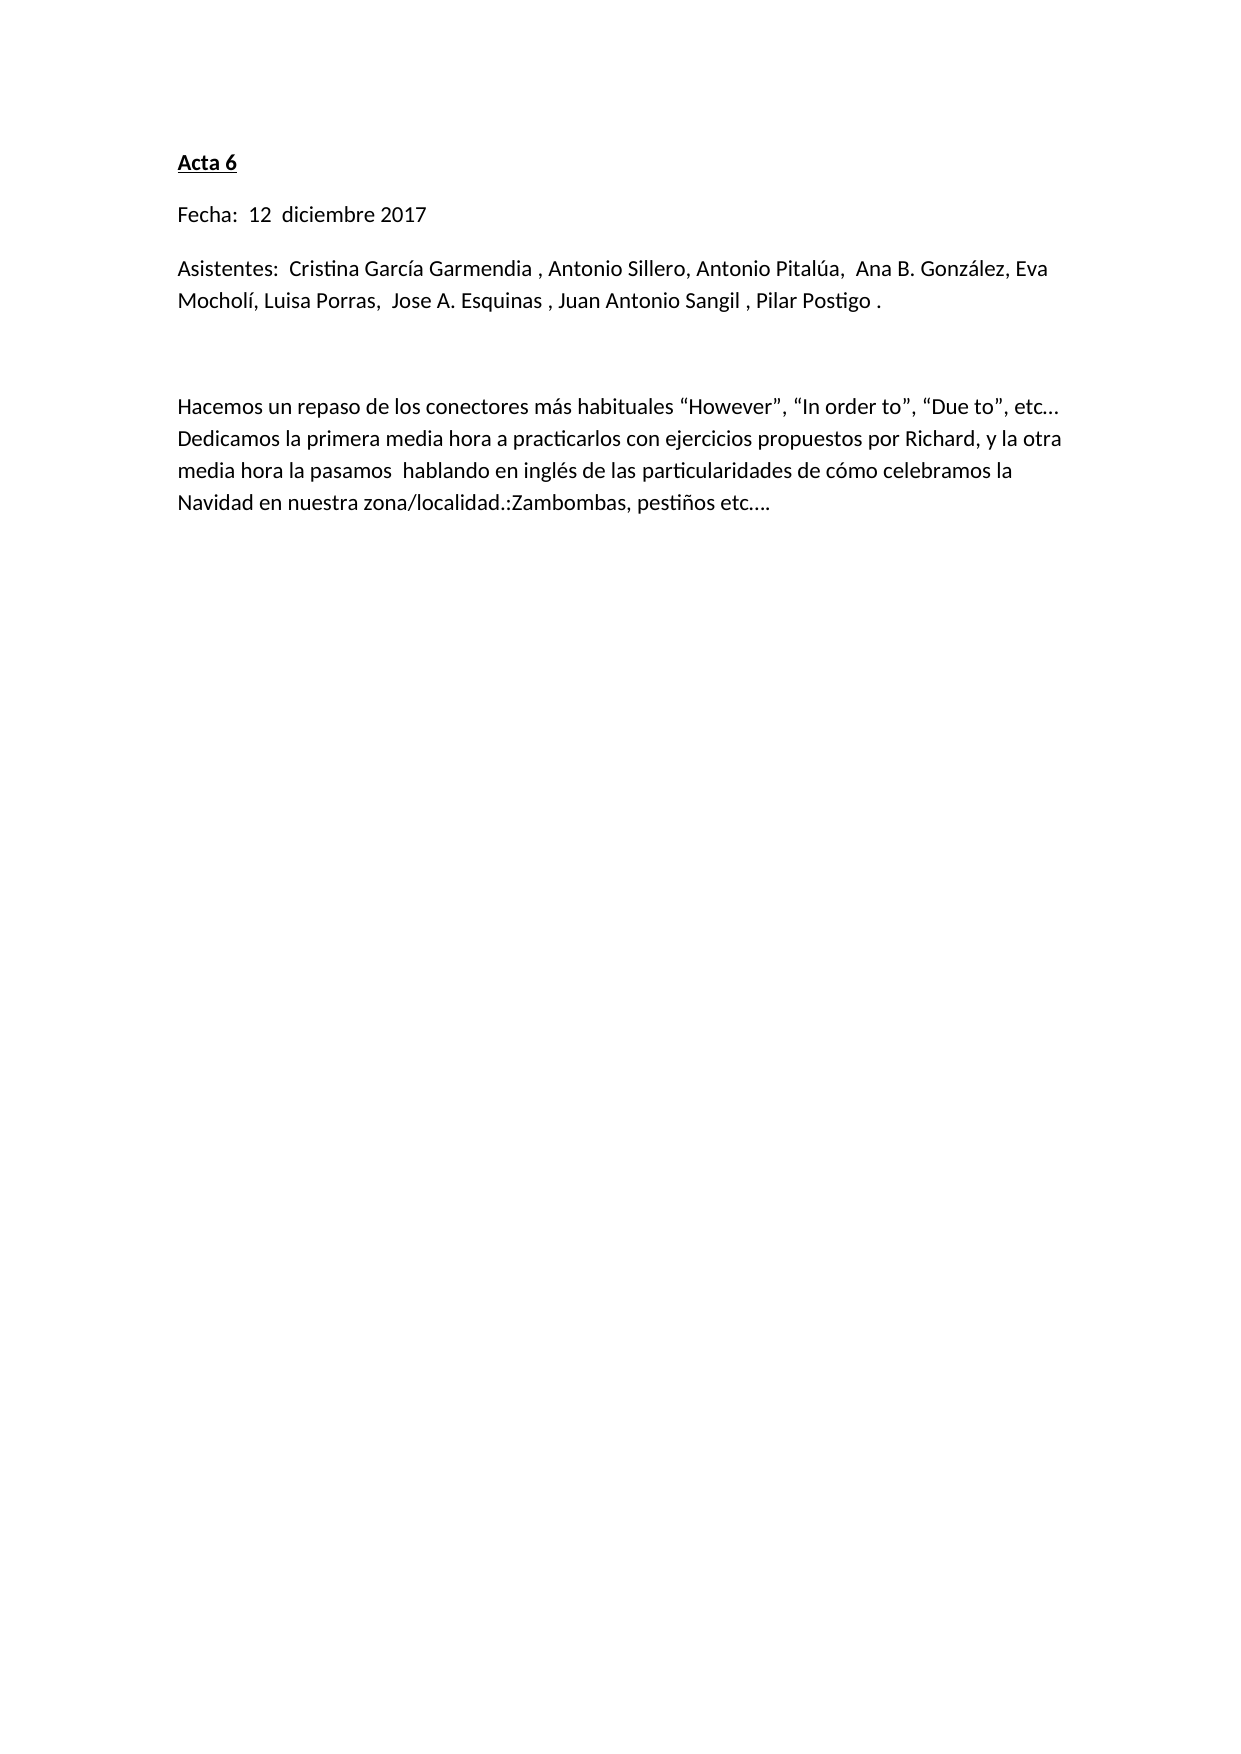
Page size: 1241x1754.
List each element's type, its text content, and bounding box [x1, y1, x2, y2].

text Fecha: 12 diciembre 2017 [177, 201, 1063, 229]
text Hacemos un repaso de los conectores más habituales “However”, “In order to”, “Due to”, etc…Dedicamos la primera media hora a practicarlos con ejercicios propuestos por Richard, y la otra media hora la pasamos hablando en inglés de las particularidades de cómo celebramos la Navidad en nuestra zona/localidad.:Zambombas, pestiños etc…. [177, 392, 1063, 516]
text Asistentes: Cristina García Garmendia , Antonio Sillero, Antonio Pitalúa, Ana B. González, Eva Mocholí, Luisa Porras, Jose A. Esquinas , Juan Antonio Sangil , Pilar Postigo . [177, 254, 1063, 314]
text Acta 6 [177, 148, 1063, 176]
